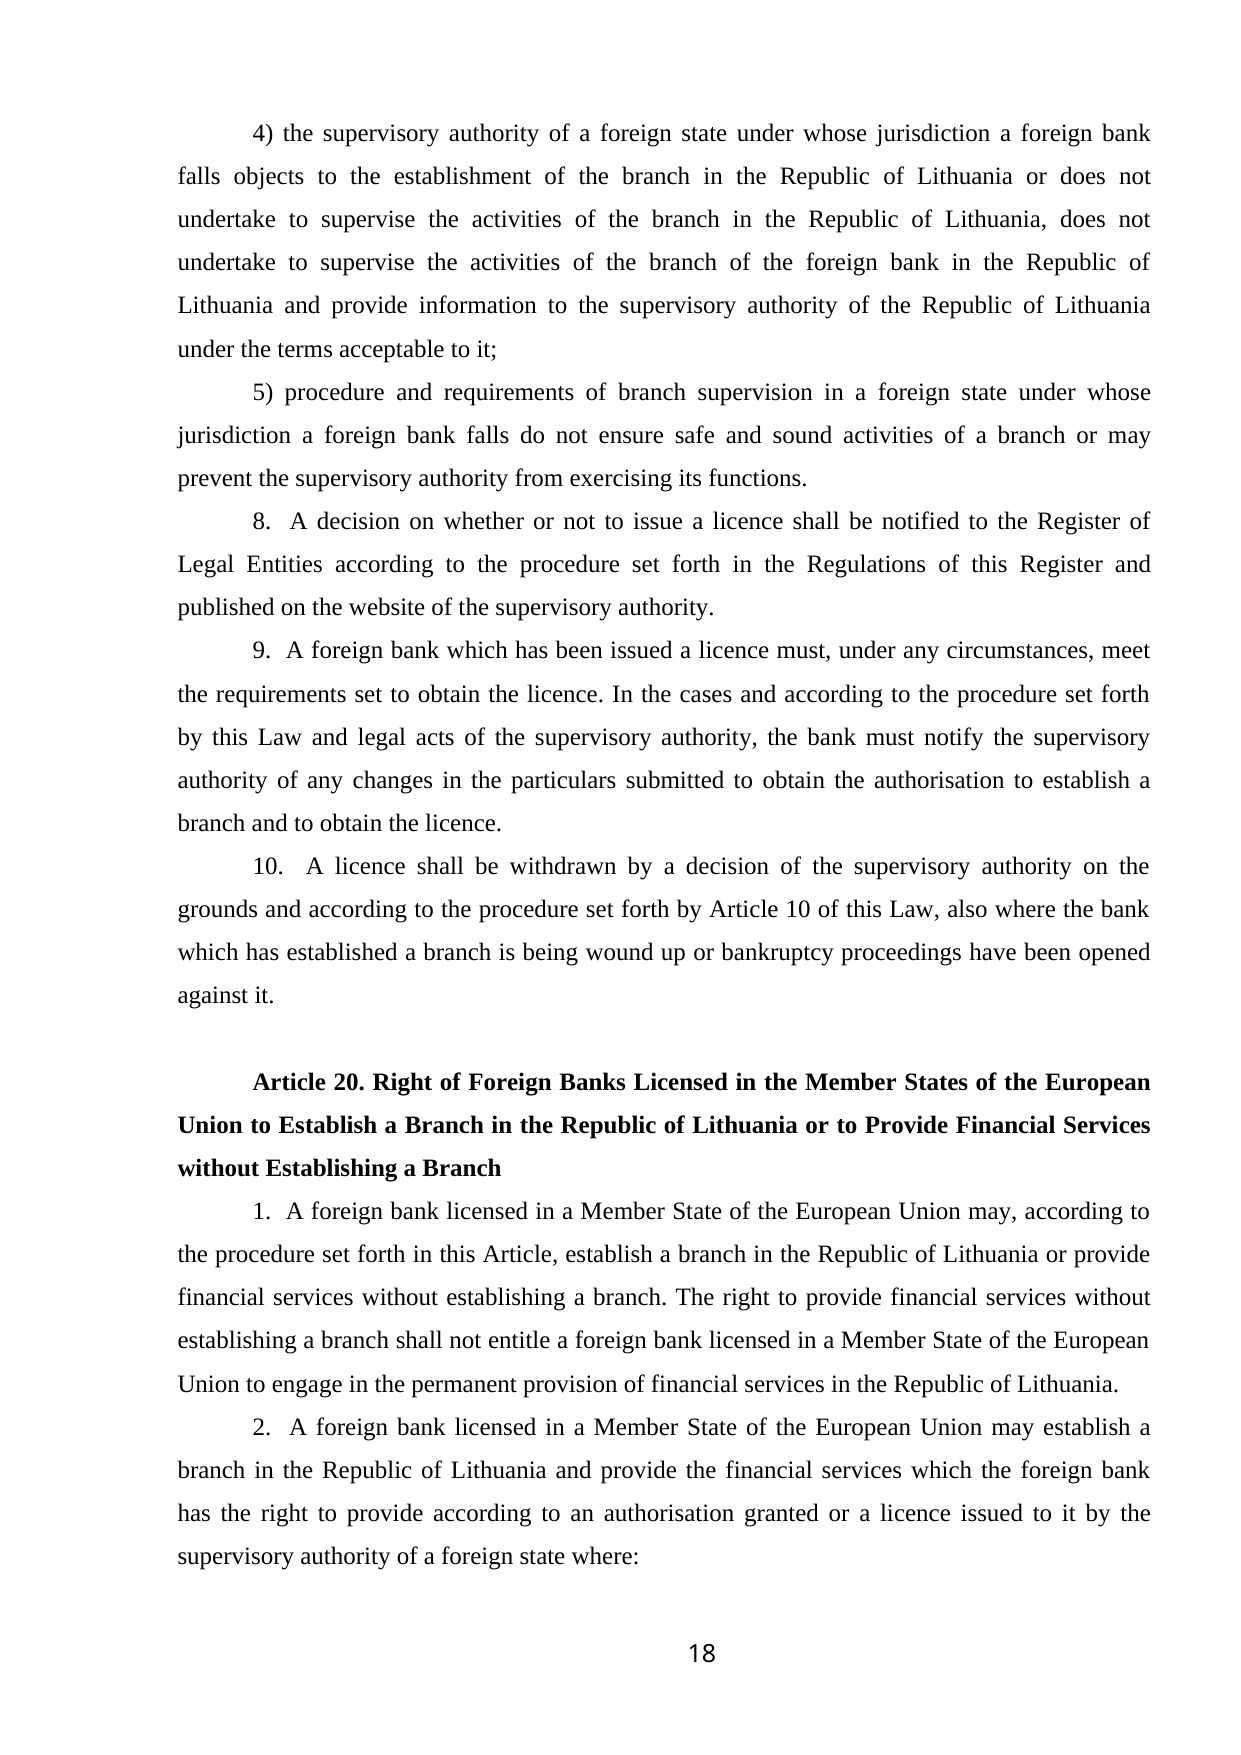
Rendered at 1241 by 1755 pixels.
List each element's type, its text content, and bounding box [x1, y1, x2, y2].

text 5) procedure and requirements of branch supervision in a foreign state under whose jurisdiction a foreign bank falls do not ensure safe and sound activities of a branch or may prevent the supervisory authority from exercising its functions. [177, 377, 1152, 492]
text 10. A licence shall be withdrawn by a decision of the supervisory authority on the grounds and according to the procedure set forth by Article 10 of this Law, also where the bank which has established a branch is being wound up or bankruptcy proceedings have been opened against it. [177, 851, 1152, 1009]
text 2. A foreign bank licensed in a Member State of the European Union may establish a branch in the Republic of Lithuania and provide the financial services which the foreign bank has the right to provide according to an authorisation granted or a licence issued to it by the supervisory authority of a foreign state where: [177, 1412, 1152, 1570]
text 4) the supervisory authority of a foreign state under whose jurisdiction a foreign bank falls objects to the establishment of the branch in the Republic of Lithuania or does not undertake to supervise the activities of the branch in the Republic of Lithuania, does not undertake to supervise the activities of the branch of the foreign bank in the Republic of Lithuania and provide information to the supervisory authority of the Republic of Lithuania under the terms acceptable to it; [177, 118, 1152, 362]
text 8. A decision on whether or not to issue a licence shall be notified to the Register of Legal Entities according to the procedure set forth in the Regulations of this Register and published on the website of the supervisory authority. [177, 506, 1152, 621]
text 9. A foreign bank which has been issued a licence must, under any circumstances, meet the requirements set to obtain the licence. In the cases and according to the procedure set forth by this Law and legal acts of the supervisory authority, the bank must notify the supervisory authority of any changes in the particulars submitted to obtain the authorisation to establish a branch and to obtain the licence. [177, 636, 1152, 837]
text Article 20. Right of Foreign Banks Licensed in the Member States of the European Union to Establish a Branch in the Republic of Lithuania or to Provide Financial Services without Establishing a Branch [177, 1067, 1152, 1182]
text 1. A foreign bank licensed in a Member State of the European Union may, according to the procedure set forth in this Article, establish a branch in the Republic of Lithuania or provide financial services without establishing a branch. The right to provide financial services without establishing a branch shall not entitle a foreign bank licensed in a Member State of the European Union to engage in the permanent provision of financial services in the Republic of Lithuania. [177, 1196, 1152, 1397]
